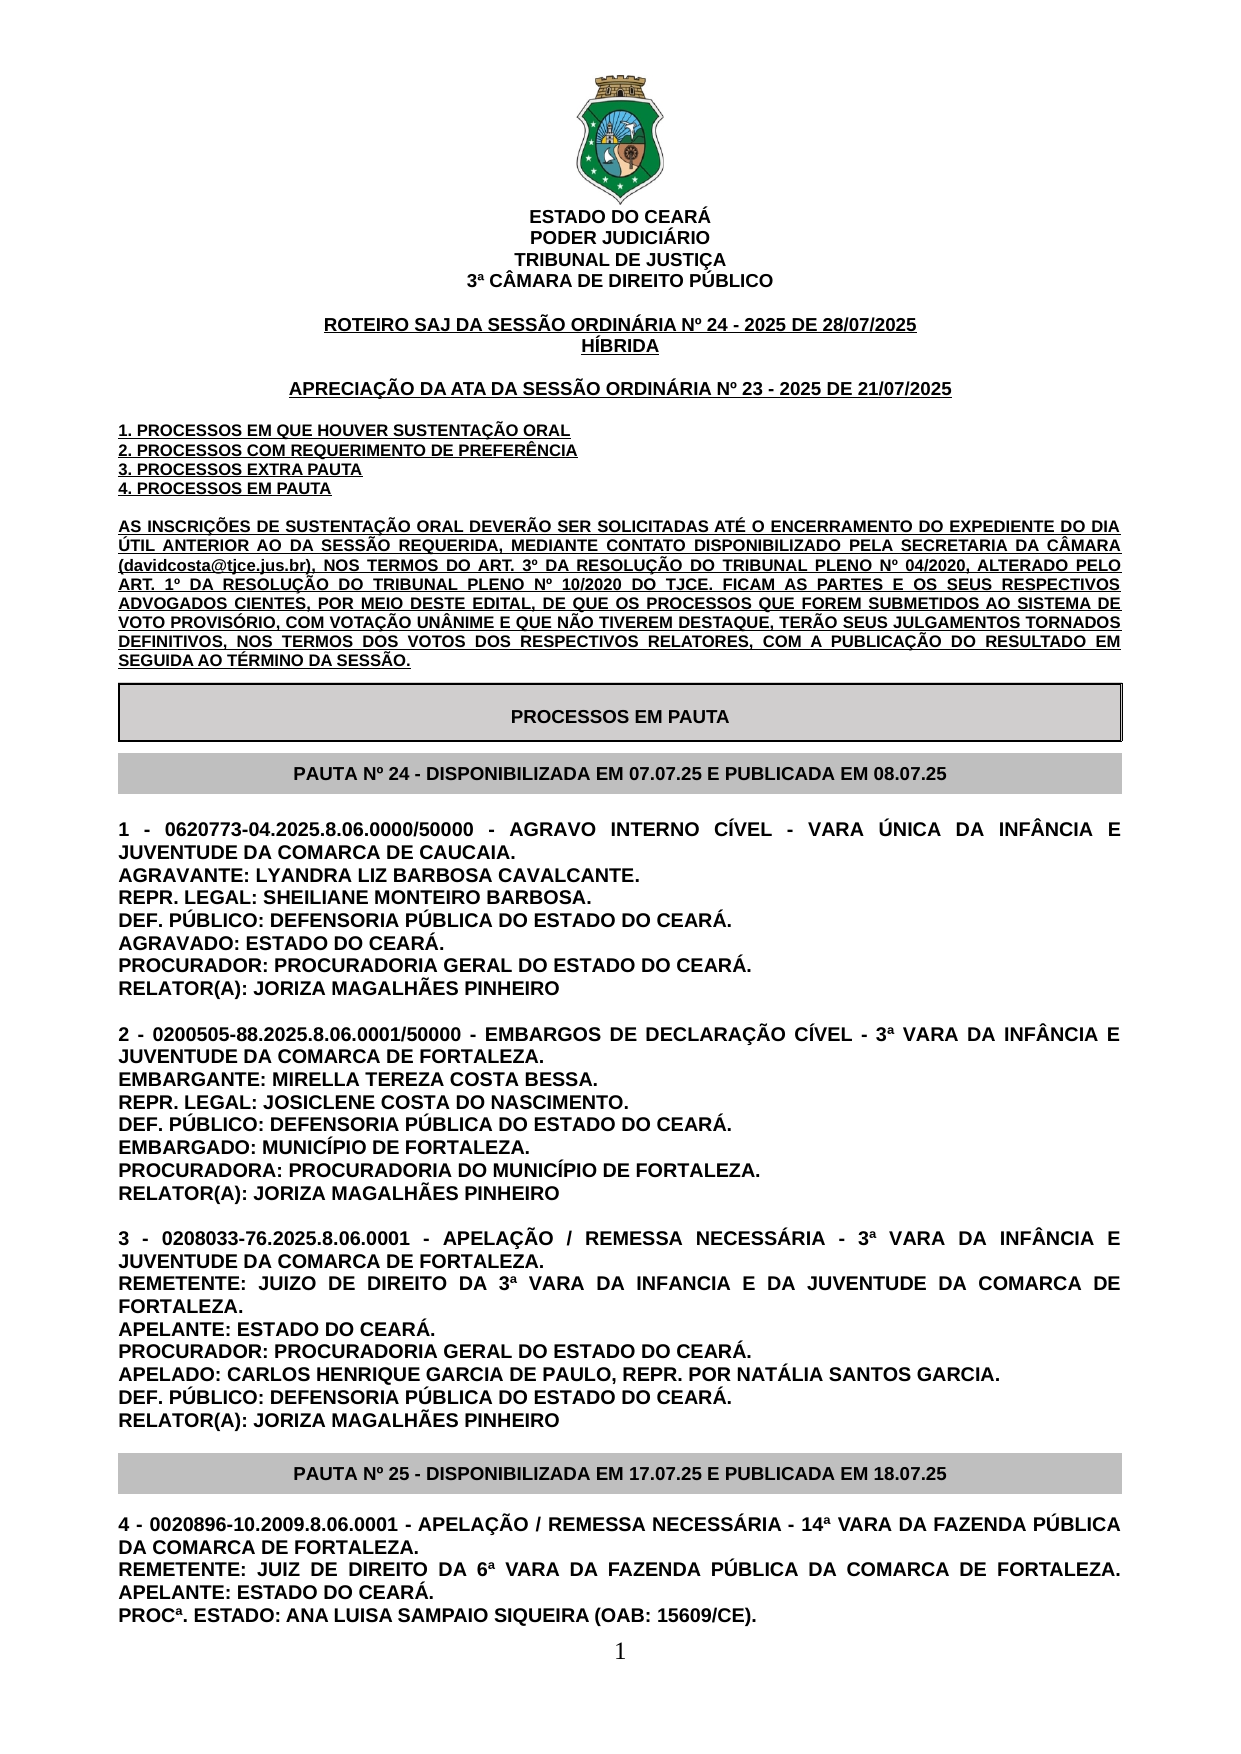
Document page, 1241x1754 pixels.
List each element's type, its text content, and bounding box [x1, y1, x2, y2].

text REMETENTE: JUIZ DE DIREITO DA 6ª VARA DA FAZENDA PÚBLICA DA COMARCA DE FORTALEZA. APELANTE: ESTADO DO CEARÁ. [118, 1558, 1122, 1604]
text DEFINITIVOS, NOS TERMOS DOS VOTOS DOS RESPECTIVOS RELATORES, COM A PUBLICAÇÃO DO RESULTADO EM SEGUIDA AO TÉRMINO DA SESSÃO. [118, 631, 1122, 670]
text RELATOR(A): JORIZA MAGALHÃES PINHEIRO [118, 1181, 1122, 1204]
text APELANTE: ESTADO DO CEARÁ. [118, 1318, 1122, 1340]
text DEF. PÚBLICO: DEFENSORIA PÚBLICA DO ESTADO DO CEARÁ. [118, 909, 1122, 932]
text 3ª CÂMARA DE DIREITO PÚBLICO [118, 270, 1122, 292]
text ART. 1º DA RESOLUÇÃO DO TRIBUNAL PLENO Nº 10/2020 DO TJCE. FICAM AS PARTES E OS SEUS RESPECTIVOS ADVOGADOS CIENTES, POR MEIO DESTE EDITAL, DE QUE OS PROCESSOS QUE FOREM SUBMETIDOS AO SISTEMA DE [118, 573, 1122, 610]
text PODER JUDICIÁRIO [118, 227, 1122, 249]
text REPR. LEGAL: SHEILIANE MONTEIRO BARBOSA. [118, 886, 1122, 909]
text HÍBRIDA [118, 335, 1122, 357]
text DEF. PÚBLICO: DEFENSORIA PÚBLICA DO ESTADO DO CEARÁ. [118, 1113, 1122, 1136]
text 4. PROCESSOS EM PAUTA [118, 479, 1122, 498]
text AGRAVADO: ESTADO DO CEARÁ. [118, 932, 1122, 954]
text APRECIAÇÃO DA ATA DA SESSÃO ORDINÁRIA Nº 23 - 2025 DE 21/07/2025 [118, 378, 1122, 400]
text TRIBUNAL DE JUSTIÇA [118, 249, 1122, 270]
text PROCURADOR: PROCURADORIA GERAL DO ESTADO DO CEARÁ. [118, 1340, 1122, 1363]
picture [576, 75, 664, 206]
text DEF. PÚBLICO: DEFENSORIA PÚBLICA DO ESTADO DO CEARÁ. [118, 1386, 1122, 1408]
text 4 - 0020896-10.2009.8.06.0001 - APELAÇÃO / REMESSA NECESSÁRIA - 14ª VARA DA FAZENDA PÚBLICA DA COMARCA DE FORTALEZA. [118, 1513, 1122, 1558]
text VOTO PROVISÓRIO, COM VOTAÇÃO UNÂNIME E QUE NÃO TIVEREM DESTAQUE, TERÃO SEUS JULGAMENTOS TORNADOS [118, 611, 1122, 630]
text EMBARGADO: MUNICÍPIO DE FORTALEZA. [118, 1136, 1122, 1159]
text REPR. LEGAL: JOSICLENE COSTA DO NASCIMENTO. [118, 1091, 1122, 1113]
text REMETENTE: JUIZO DE DIREITO DA 3ª VARA DA INFANCIA E DA JUVENTUDE DA COMARCA DE FORTALEZA. [118, 1272, 1122, 1318]
text RELATOR(A): JORIZA MAGALHÃES PINHEIRO [118, 977, 1122, 1000]
text EMBARGANTE: MIRELLA TEREZA COSTA BESSA. [118, 1068, 1122, 1091]
text AS INSCRIÇÕES DE SUSTENTAÇÃO ORAL DEVERÃO SER SOLICITADAS ATÉ O ENCERRAMENTO DO EXPEDIENTE DO DIA ÚTIL ANTERIOR AO DA SESSÃO REQUERIDA, MEDIANTE CONTATO DISPONIBILIZADO PELA SECRETARIA DA CÂMARA [118, 517, 1122, 553]
text 1 - 0620773-04.2025.8.06.0000/50000 - AGRAVO INTERNO CÍVEL - VARA ÚNICA DA INFÂNCIA E JUVENTUDE DA COMARCA DE CAUCAIA. [118, 818, 1122, 863]
text PROCURADOR: PROCURADORIA GERAL DO ESTADO DO CEARÁ. [118, 954, 1122, 977]
text (davidcosta@tjce.jus.br), NOS TERMOS DO ART. 3º DA RESOLUÇÃO DO TRIBUNAL PLENO Nº 04/2020, ALTERADO PELO [118, 554, 1122, 572]
text PAUTA Nº 24 - DISPONIBILIZADA EM 07.07.25 E PUBLICADA EM 08.07.25 [118, 763, 1122, 784]
text AGRAVANTE: LYANDRA LIZ BARBOSA CAVALCANTE. [118, 863, 1122, 886]
text PROCESSOS EM PAUTA [120, 704, 1120, 740]
text PROCURADORA: PROCURADORIA DO MUNICÍPIO DE FORTALEZA. [118, 1159, 1122, 1181]
text 1. PROCESSOS EM QUE HOUVER SUSTENTAÇÃO ORAL [118, 421, 1122, 440]
text 3 - 0208033-76.2025.8.06.0001 - APELAÇÃO / REMESSA NECESSÁRIA - 3ª VARA DA INFÂNCIA E JUVENTUDE DA COMARCA DE FORTALEZA. [118, 1227, 1122, 1272]
text 2. PROCESSOS COM REQUERIMENTO DE PREFERÊNCIA [118, 440, 1122, 459]
text ROTEIRO SAJ DA SESSÃO ORDINÁRIA Nº 24 - 2025 DE 28/07/2025 [118, 313, 1122, 335]
text ESTADO DO CEARÁ [118, 206, 1122, 227]
text PROCª. ESTADO: ANA LUISA SAMPAIO SIQUEIRA (OAB: 15609/CE). [118, 1604, 1122, 1626]
text PAUTA Nº 25 - DISPONIBILIZADA EM 17.07.25 E PUBLICADA EM 18.07.25 [118, 1462, 1122, 1484]
text 2 - 0200505-88.2025.8.06.0001/50000 - EMBARGOS DE DECLARAÇÃO CÍVEL - 3ª VARA DA INFÂNCIA E JUVENTUDE DA COMARCA DE FORTALEZA. [118, 1022, 1122, 1068]
text RELATOR(A): JORIZA MAGALHÃES PINHEIRO [118, 1408, 1122, 1431]
text 3. PROCESSOS EXTRA PAUTA [118, 459, 1122, 479]
text APELADO: CARLOS HENRIQUE GARCIA DE PAULO, REPR. POR NATÁLIA SANTOS GARCIA. [118, 1363, 1122, 1386]
